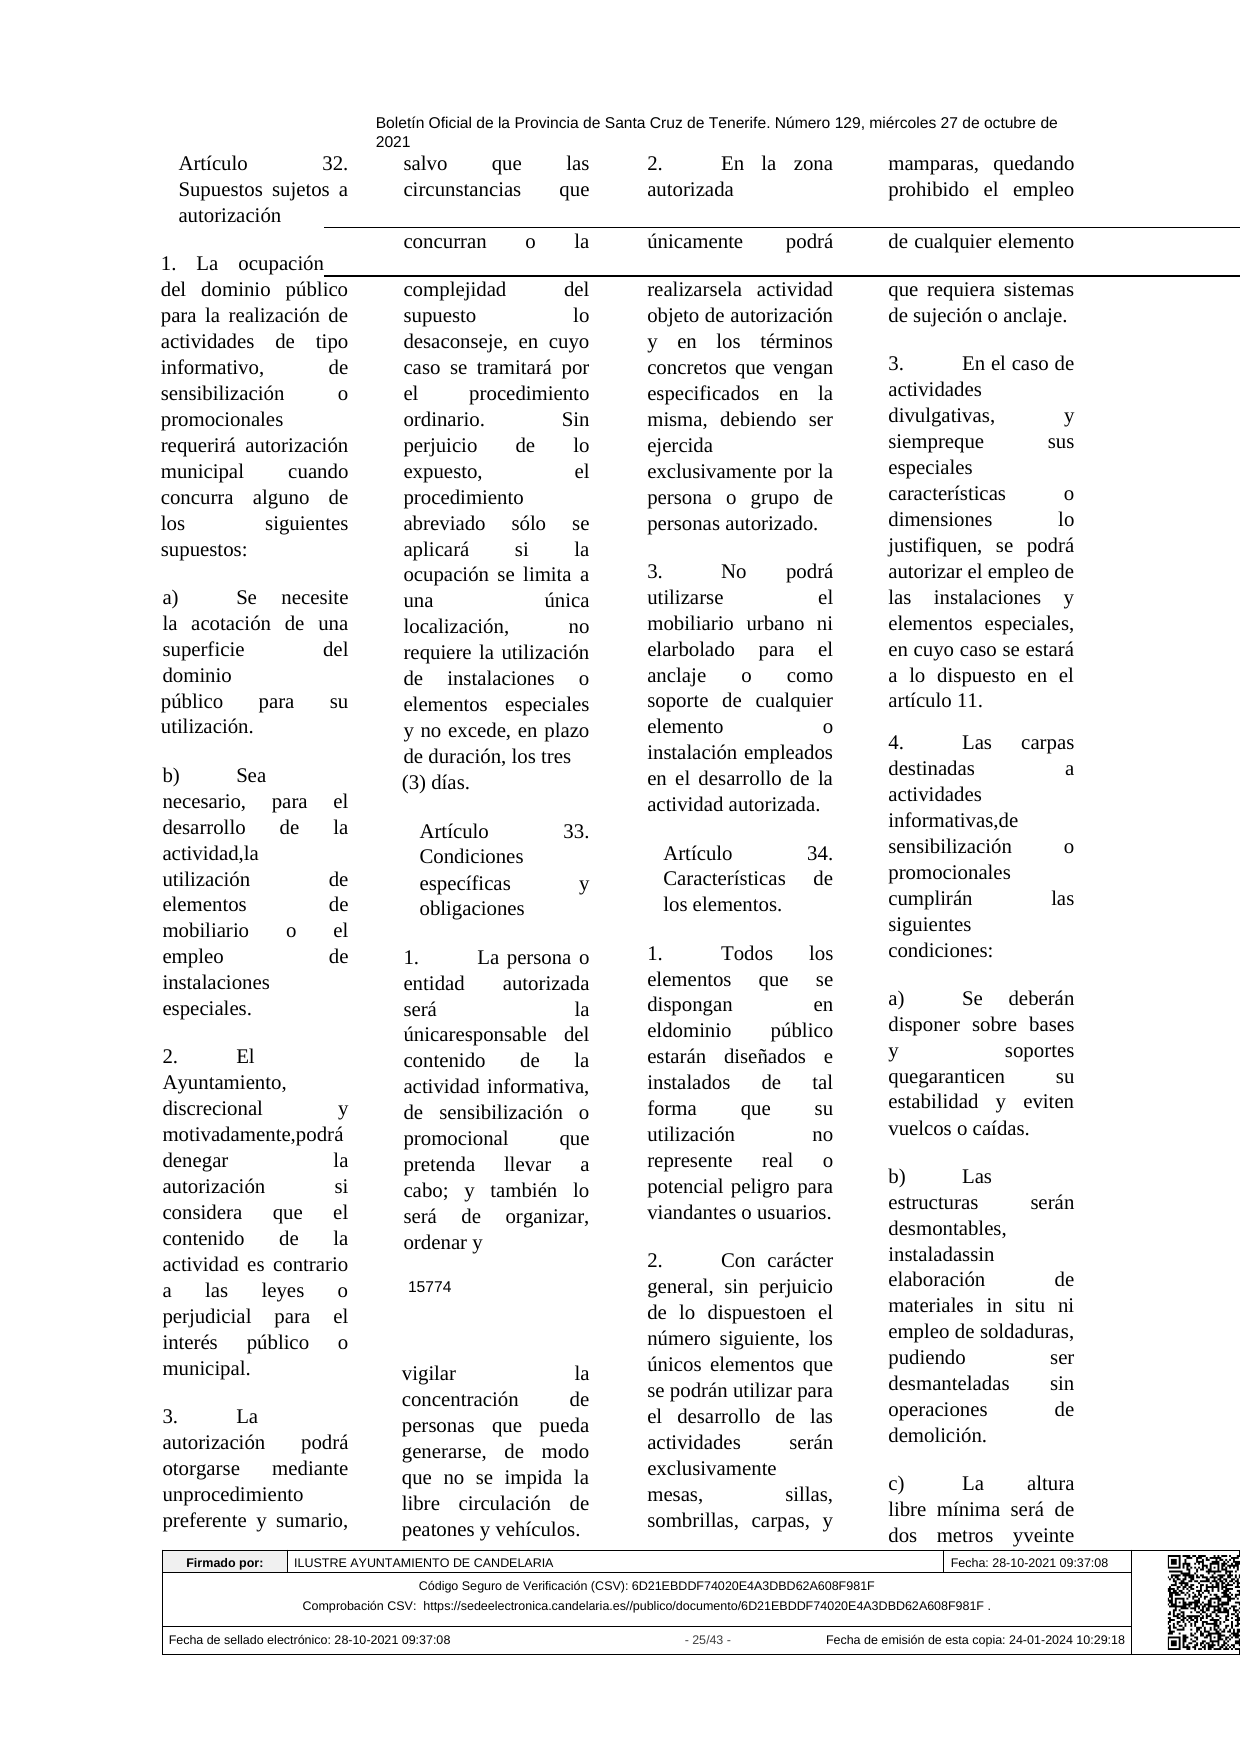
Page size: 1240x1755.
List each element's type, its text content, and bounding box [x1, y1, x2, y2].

text (3) días. [402, 770, 589, 794]
text 1. La ocupación del dominio público para la realización de actividades de tipo informativo, de sensibilización o promocionales requerirá autorización municipal cuando concurra alguno de los siguientes supuestos: [161, 251, 348, 561]
list Con carácter general, sin perjuicio de lo dispuestoen el número siguiente, los únicos elementos que se podrán utilizar para el desarrollo de las actividades serán exclusivamente mesas, sillas, sombrillas, carpas, y [647, 1248, 833, 1532]
list mamparas, quedando prohibido el empleo [888, 151, 1074, 227]
text público para su utilización. [161, 688, 348, 738]
list de cualquier elemento [888, 228, 1074, 275]
list Todos los elementos que se dispongan en eldominio público estarán diseñados e instalados de tal forma que su utilización no represente real o potencial peligro para viandantes o usuarios. [647, 941, 833, 1224]
list que requiera sistemas de sujeción o anclaje. [888, 277, 1074, 327]
list únicamente podrá [647, 228, 833, 275]
text Artículo 32. Supuestos sujetos a autorización [178, 151, 348, 227]
list El Ayuntamiento, discrecional y motivadamente,podrá denegar la autorización si considera que el contenido de la actividad es contrario a las leyes o perjudicial para el interés público o municipal. [162, 1044, 348, 1380]
text Artículo 33. Condiciones específicas y obligaciones [419, 818, 589, 920]
list En el caso de actividades divulgativas, y siempreque sus especiales características o dimensiones lo justifiquen, se podrá autorizar el empleo de las instalaciones y elementos especiales, en cuyo caso se estará a lo dispuesto en el artículo 11. [888, 351, 1074, 712]
list Se deberán disponer sobre bases y soportes quegaranticen su estabilidad y eviten vuelcos o caídas. [888, 986, 1074, 1139]
text Artículo 34. Características de los elementos. [663, 840, 833, 916]
list La autorización podrá otorgarse mediante unprocedimiento preferente y sumario, [162, 1404, 348, 1532]
list La persona o entidad autorizada será la únicaresponsable del contenido de la actividad informativa, de sensibilización o promocional que pretenda llevar a cabo; y también lo será de organizar, ordenar y [403, 944, 589, 1254]
list En la zona autorizada [647, 151, 833, 227]
list Se necesite la acotación de una superficie del dominio [162, 585, 348, 687]
text vigilar la concentración de personas que pueda generarse, de modo que no se impida la libre circulación de peatones y vehículos. [402, 1361, 589, 1541]
list La altura libre mínima será de dos metros yveinte [888, 1471, 1074, 1547]
list Las carpas destinadas a actividades informativas,de sensibilización o promocionales cumplirán las siguientes condiciones: [888, 730, 1074, 962]
list salvo que las circunstancias que [403, 151, 589, 227]
list Sea necesario, para el desarrollo de la actividad,la utilización de elementos de mobiliario o el empleo de instalaciones especiales. [162, 763, 348, 1020]
list concurran o la [403, 228, 589, 275]
list No podrá utilizarse el mobiliario urbano ni elarbolado para el anclaje o como soporte de cualquier elemento o instalación empleados en el desarrollo de la actividad autorizada. [647, 559, 833, 816]
list realizarsela actividad objeto de autorización y en los términos concretos que vengan especificados en la misma, debiendo ser ejercida exclusivamente por la persona o grupo de personas autorizado. [647, 277, 833, 534]
list Las estructuras serán desmontables, instaladassin elaboración de materiales in situ ni empleo de soldaduras, pudiendo ser desmanteladas sin operaciones de demolición. [888, 1164, 1074, 1447]
list complejidad del supuesto lo desaconseje, en cuyo caso se tramitará por el procedimiento ordinario. Sin perjuicio de lo expuesto, el procedimiento abreviado sólo se aplicará si la ocupación se limita a una única localización, no requiere la utilización de instalaciones o elementos especiales y no excede, en plazo de duración, los tres [403, 277, 589, 768]
text 15774 [403, 1278, 593, 1296]
